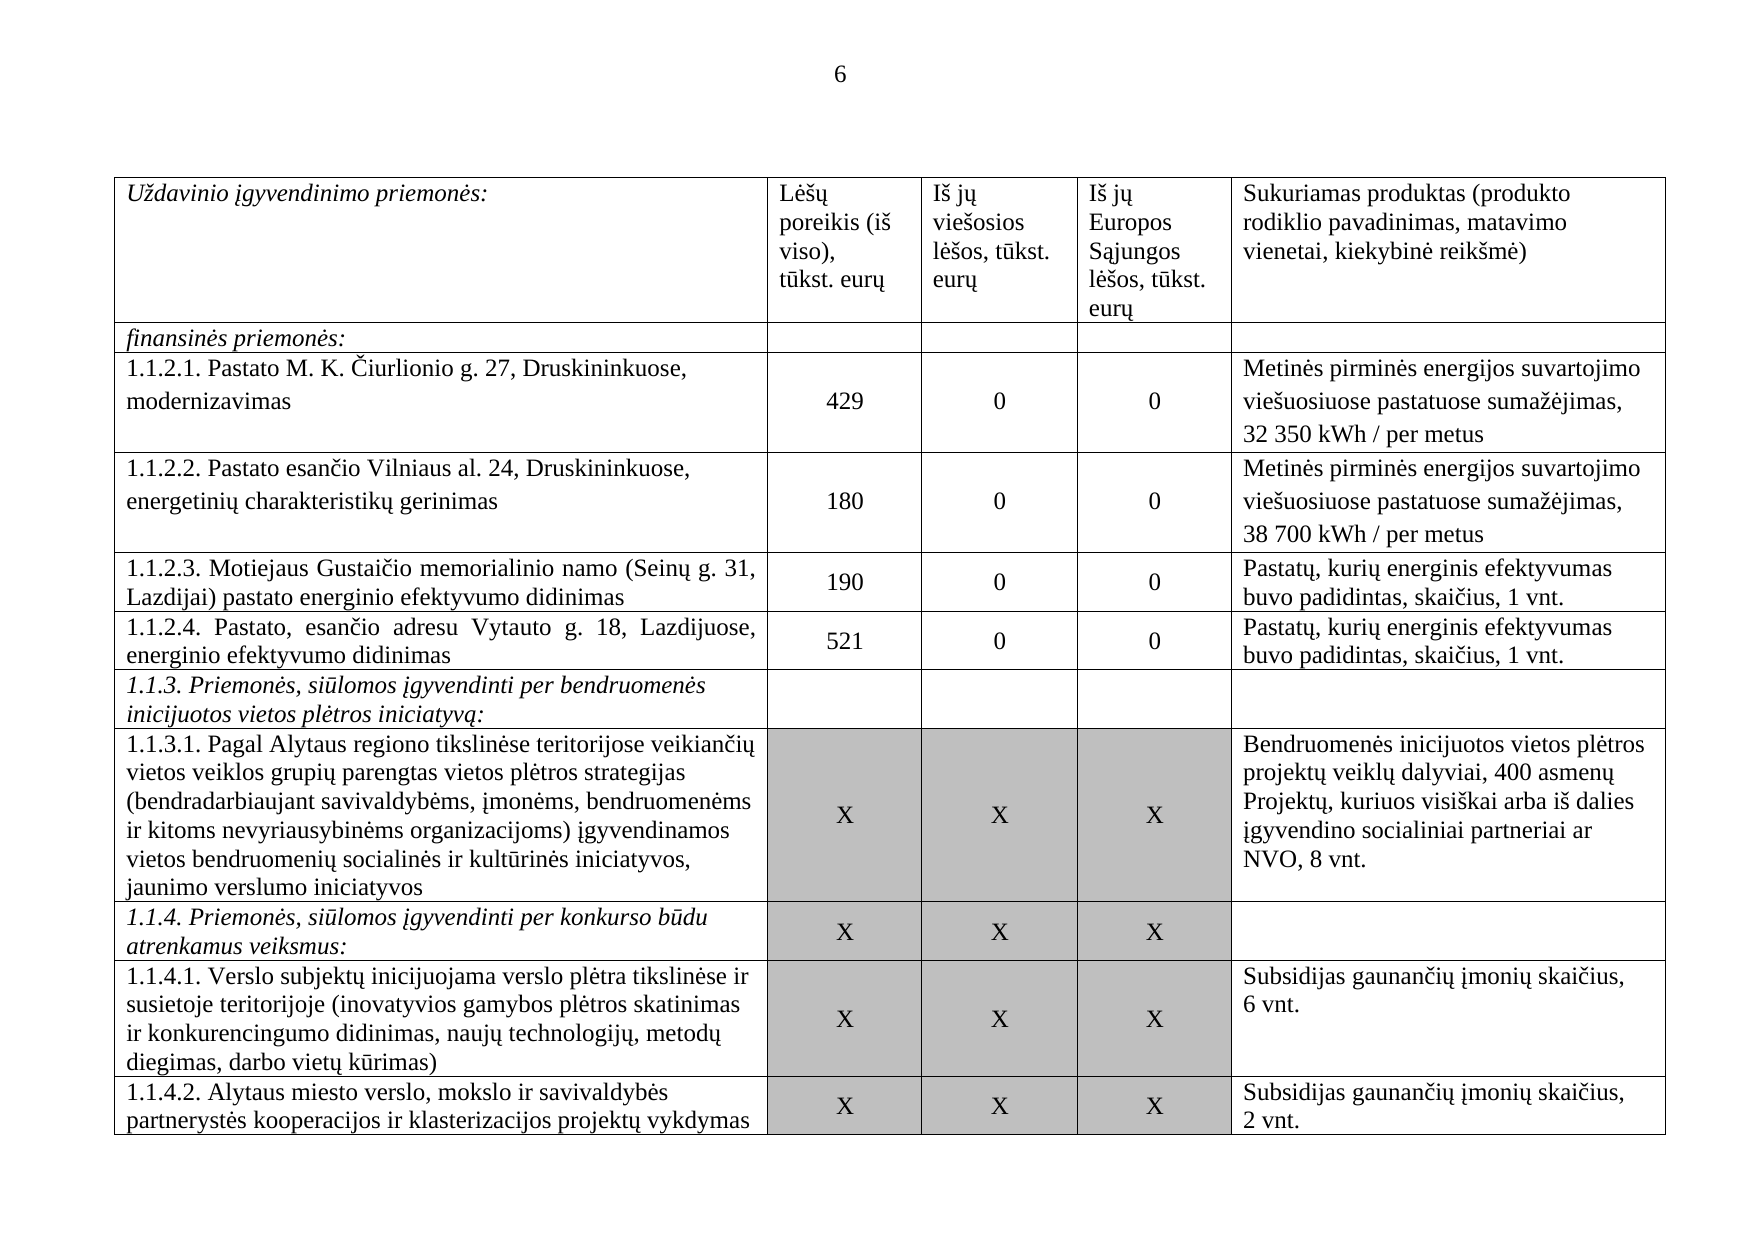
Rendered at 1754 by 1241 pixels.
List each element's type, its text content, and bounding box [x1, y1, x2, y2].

table_cell finansinės priemonės: [115, 323, 767, 352]
table_cell X [1078, 729, 1231, 901]
table_cell 1.1.3.1. Pagal Alytaus regiono tikslinėse teritorijose veikiančių vietos veiklos grupių parengtas vietos plėtros strategijas (bendradarbiaujant savivaldybėms, įmonėms, bendruomenėms ir kitoms nevyriausybinėms organizacijoms) įgyvendinamos vietos bendruomenių socialinės ir kultūrinės iniciatyvos, jaunimo verslumo iniciatyvos [115, 729, 767, 901]
table_header Iš jų viešosios lėšos, tūkst. eurų [922, 178, 1077, 322]
table_header Sukuriamas produktas (produkto rodiklio pavadinimas, matavimo vienetai, kiekybinė reikšmė) [1232, 178, 1665, 322]
table_cell 1.1.4.1. Verslo subjektų inicijuojama verslo plėtra tikslinėse ir susietoje teritorijoje (inovatyvios gamybos plėtros skatinimas ir konkurencingumo didinimas, naujų technologijų, metodų diegimas, darbo vietų kūrimas) [115, 961, 767, 1076]
table_cell 0 [922, 453, 1077, 552]
table_cell Metinės pirminės energijos suvartojimo viešuosiuose pastatuose sumažėjimas, 38 700 kWh / per metus [1232, 453, 1665, 552]
table_cell 0 [922, 353, 1077, 452]
table_cell 0 [1078, 453, 1231, 552]
table_header Uždavinio įgyvendinimo priemonės: [115, 178, 767, 322]
table_cell [1232, 902, 1665, 960]
table_cell 1.1.3. Priemonės, siūlomos įgyvendinti per bendruomenės inicijuotos vietos plėtros iniciatyvą: [115, 670, 767, 728]
table_cell 1.1.4. Priemonės, siūlomos įgyvendinti per konkurso būdu atrenkamus veiksmus: [115, 902, 767, 960]
table_cell 1.1.2.1. Pastato M. K. Čiurlionio g. 27, Druskininkuose, modernizavimas [115, 353, 767, 452]
table_cell Pastatų, kurių energinis efektyvumas buvo padidintas, skaičius, 1 vnt. [1232, 553, 1665, 611]
table_cell 0 [922, 612, 1077, 669]
table_cell 0 [1078, 353, 1231, 452]
table_cell 1.1.2.2. Pastato esančio Vilniaus al. 24, Druskininkuose, energetinių charakteristikų gerinimas [115, 453, 767, 552]
table_cell X [768, 902, 921, 960]
table_cell 190 [768, 553, 921, 611]
table_cell Subsidijas gaunančių įmonių skaičius, 6 vnt. [1232, 961, 1665, 1076]
table_header Lėšų poreikis (iš viso), tūkst. eurų [768, 178, 921, 322]
table_cell 0 [1078, 612, 1231, 669]
table_cell [1232, 670, 1665, 728]
table_cell Bendruomenės inicijuotos vietos plėtros projektų veiklų dalyviai, 400 asmenų Projektų, kuriuos visiškai arba iš dalies įgyvendino socialiniai partneriai ar NVO, 8 vnt. [1232, 729, 1665, 901]
table_cell X [922, 961, 1077, 1076]
table_cell 1.1.4.2. Alytaus miesto verslo, mokslo ir savivaldybės partnerystės kooperacijos ir klasterizacijos projektų vykdymas [115, 1077, 767, 1134]
table_cell X [768, 729, 921, 901]
table_cell [1078, 670, 1231, 728]
table_cell 429 [768, 353, 921, 452]
table_cell Subsidijas gaunančių įmonių skaičius, 2 vnt. [1232, 1077, 1665, 1134]
table_cell [768, 670, 921, 728]
table_cell 0 [922, 553, 1077, 611]
table_cell X [1078, 902, 1231, 960]
table_cell X [768, 1077, 921, 1134]
table_header Iš jų Europos Sąjungos lėšos, tūkst. eurų [1078, 178, 1231, 322]
table_cell [922, 670, 1077, 728]
table_cell 521 [768, 612, 921, 669]
table_cell 180 [768, 453, 921, 552]
table_cell [768, 323, 921, 352]
table_cell [1232, 323, 1665, 352]
table_cell 1.1.2.3. Motiejaus Gustaičio memorialinio namo (Seinų g. 31, Lazdijai) pastato energinio efektyvumo didinimas [115, 553, 767, 611]
table_cell [1078, 323, 1231, 352]
table_cell X [922, 729, 1077, 901]
table_cell [922, 323, 1077, 352]
table_cell X [768, 961, 921, 1076]
table_cell X [922, 902, 1077, 960]
table_cell Pastatų, kurių energinis efektyvumas buvo padidintas, skaičius, 1 vnt. [1232, 612, 1665, 669]
table_cell X [922, 1077, 1077, 1134]
table_cell X [1078, 1077, 1231, 1134]
table_cell X [1078, 961, 1231, 1076]
table_cell 0 [1078, 553, 1231, 611]
table_cell 1.1.2.4. Pastato, esančio adresu Vytauto g. 18, Lazdijuose, energinio efektyvumo didinimas [115, 612, 767, 669]
table_cell Metinės pirminės energijos suvartojimo viešuosiuose pastatuose sumažėjimas, 32 350 kWh / per metus [1232, 353, 1665, 452]
